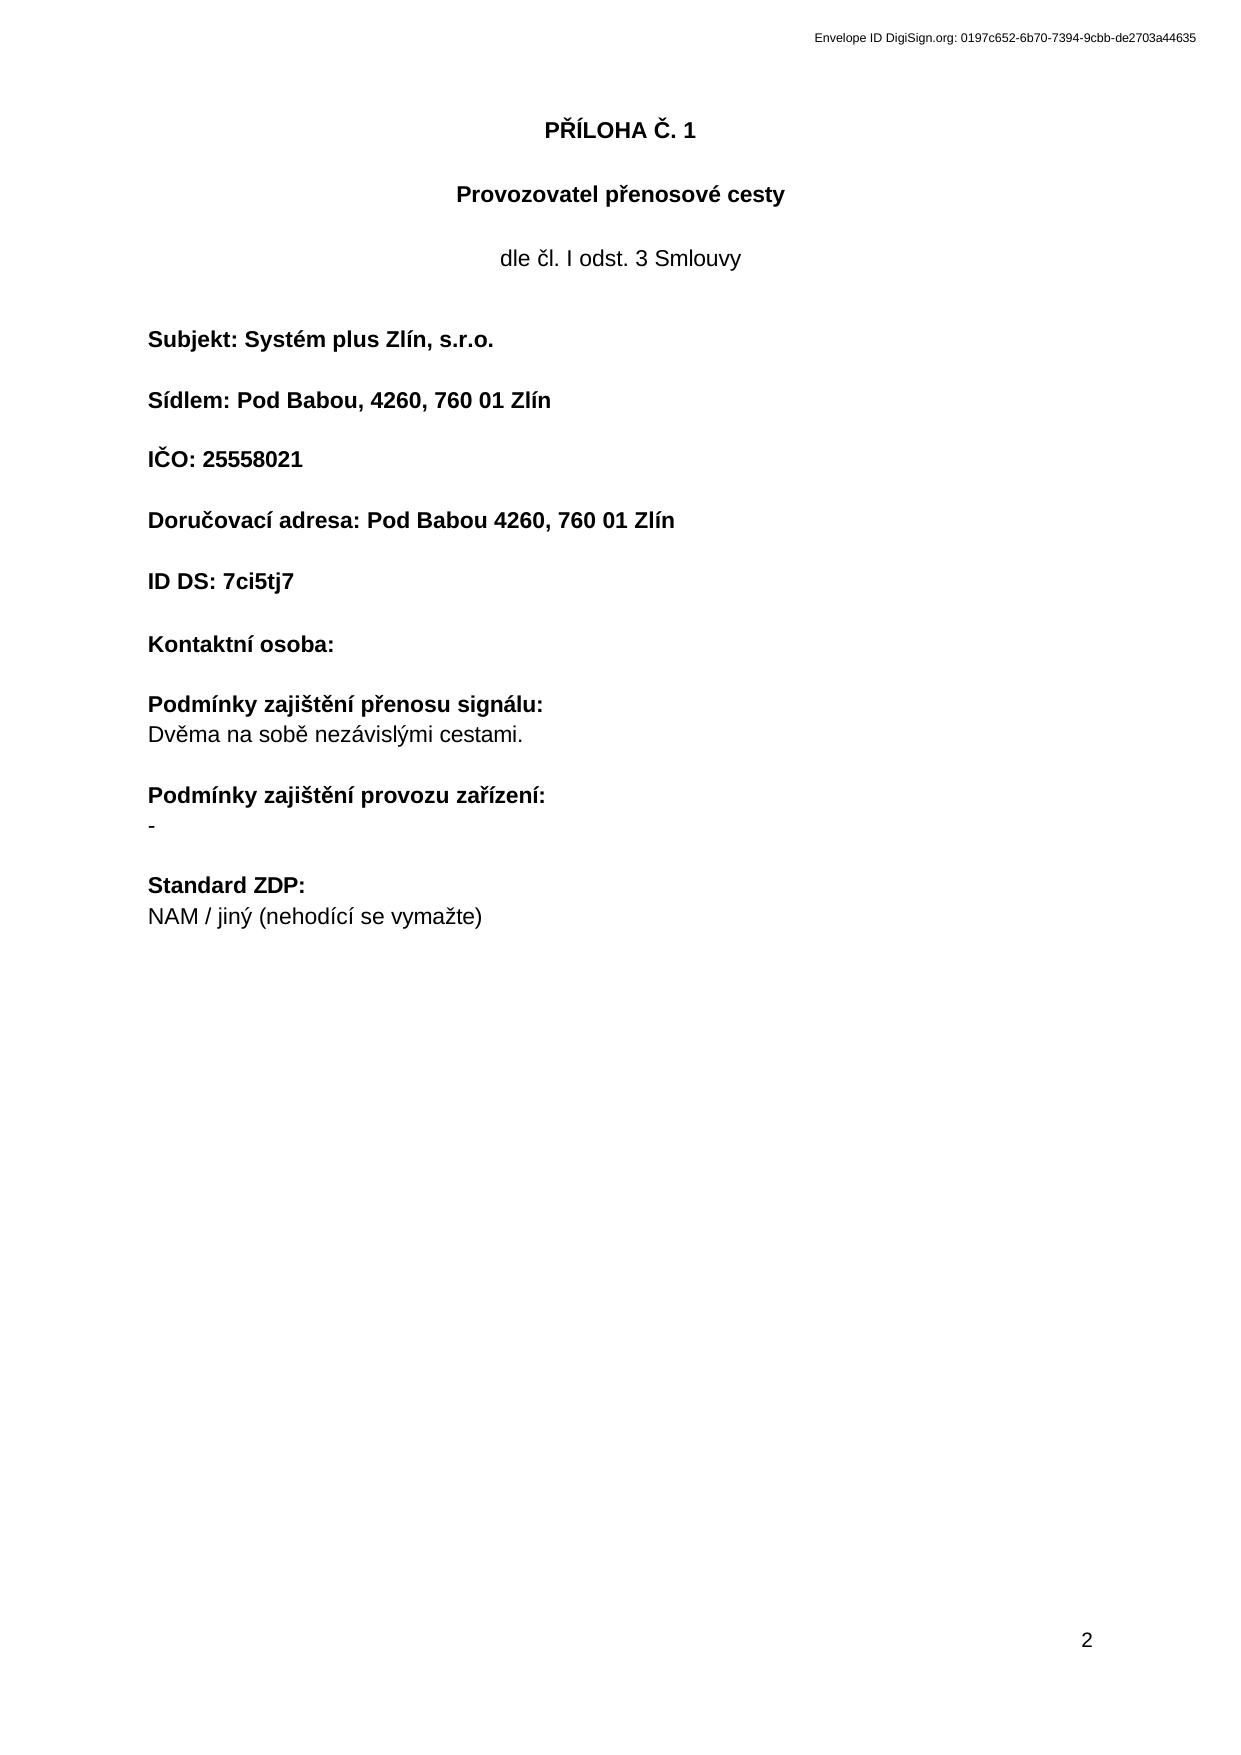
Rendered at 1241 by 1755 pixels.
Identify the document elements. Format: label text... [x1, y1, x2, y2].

text Standard ZDP: [148, 872, 1152, 899]
subtitle IČO: 25558021 [148, 447, 1152, 473]
text dle čl. I odst. 3 Smlouvy [118, 244, 1123, 271]
text Provozovatel přenosové cesty [118, 181, 1122, 207]
text Podmínky zajištění provozu zařízení: [148, 782, 1152, 808]
text - [148, 812, 1152, 838]
text Dvěma na sobě nezávislými cestami. [148, 721, 1152, 747]
text Subjekt: Systém plus Zlín, s.r.o. Sídlem: Pod Babou, 4260, 760 01 Zlín [148, 326, 575, 413]
text Podmínky zajištění přenosu signálu: [148, 691, 1152, 717]
text Doručovací adresa: Pod Babou 4260, 760 01 Zlín ID DS: 7ci5tj7 [148, 507, 693, 594]
text Kontaktní osoba: [148, 631, 882, 657]
text NAM / jiný (nehodící se vymažte) [148, 903, 1152, 929]
subtitle PŘÍLOHA Č. 1 [118, 117, 1122, 143]
